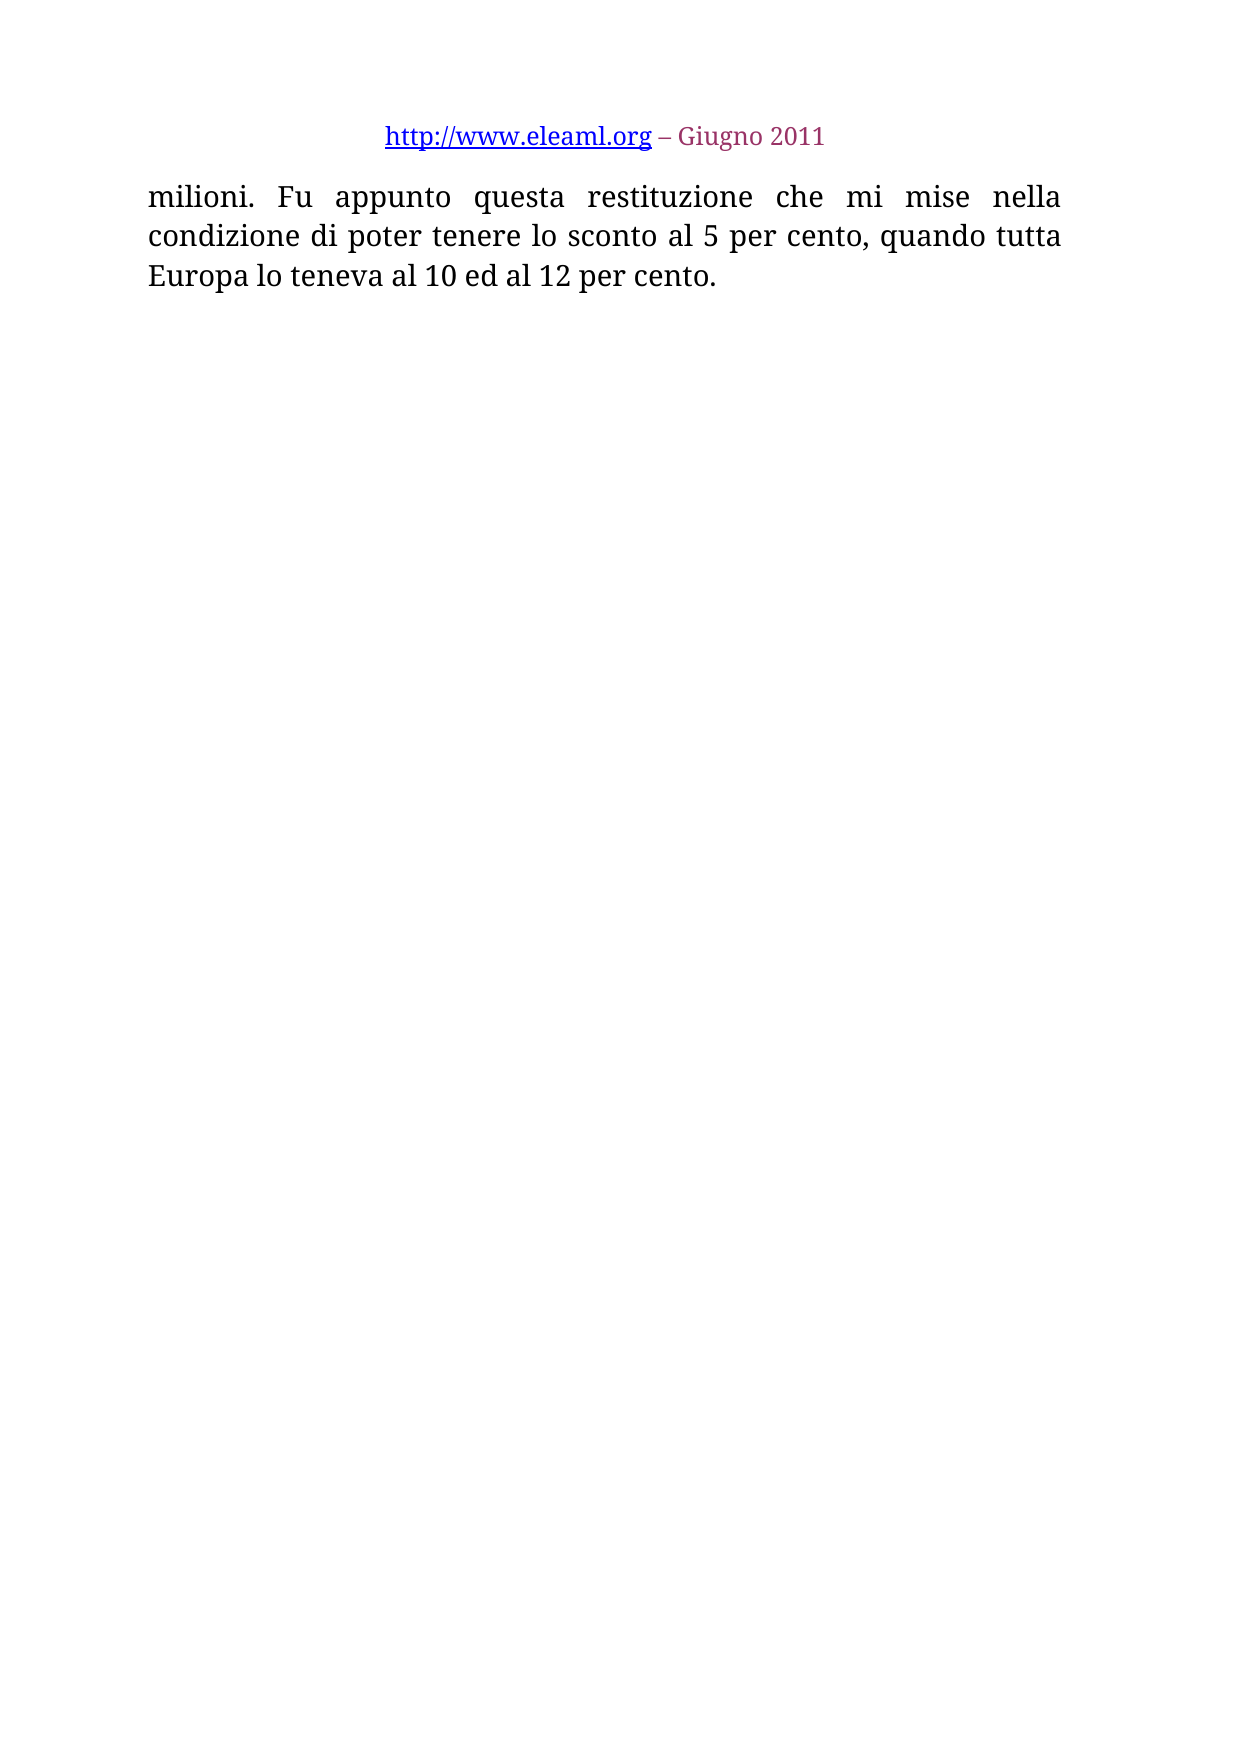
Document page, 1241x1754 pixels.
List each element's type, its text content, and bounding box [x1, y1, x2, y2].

text milioni. Fu appunto questa restituzione che mi mise nella condizione di poter tenere lo sconto al 5 per cento, quando tutta Europa lo teneva al 10 ed al 12 per cento. [148, 176, 1063, 295]
